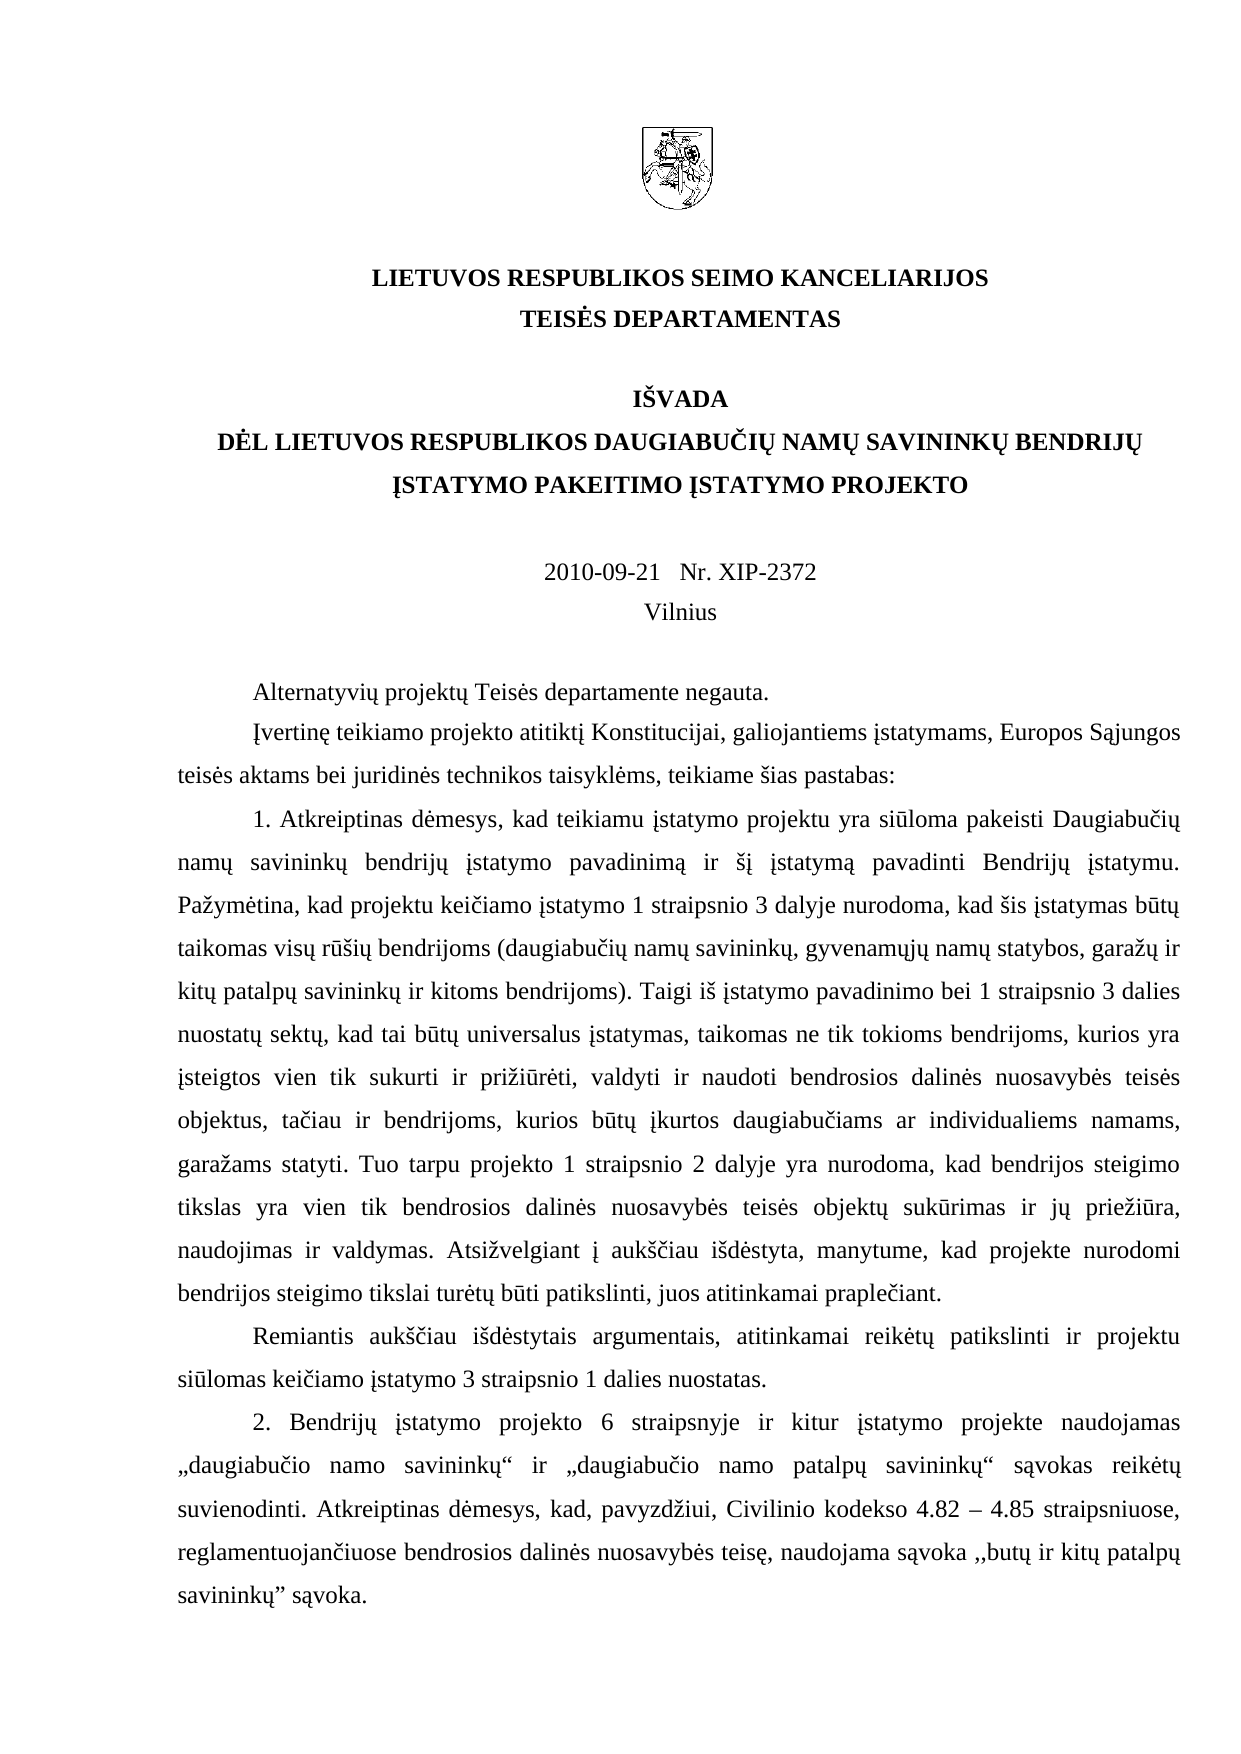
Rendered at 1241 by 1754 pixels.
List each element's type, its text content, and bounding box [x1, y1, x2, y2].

subtitle TEISĖS DEPARTAMENTAS [177, 304, 1183, 332]
text 2. Bendrijų įstatymo projekto 6 straipsnyje ir kitur įstatymo projekte naudojamas „daugiabučio namo savininkų“ ir „daugiabučio namo patalpų savininkų“ sąvokas reikėtų suvienodinti. Atkreiptinas dėmesys, kad, pavyzdžiui, Civilinio kodekso 4.82 – 4.85 straipsniuose, reglamentuojančiuose bendrosios dalinės nuosavybės teisę, naudojama sąvoka ,,butų ir kitų patalpų savininkų” sąvoka. [177, 1407, 1181, 1609]
text Įvertinę teikiamo projekto atitiktį Konstitucijai, galiojantiems įstatymams, Europos Sąjungos teisės aktams bei juridinės technikos taisyklėms, teikiame šias pastabas: [177, 717, 1181, 789]
subtitle IŠVADA [177, 384, 1183, 413]
text Vilnius [177, 597, 1183, 626]
text Alternatyvių projektų Teisės departamente negauta. [177, 677, 1183, 706]
text Remiantis aukščiau išdėstytais argumentais, atitinkamai reikėtų patikslinti ir projektu siūlomas keičiamo įstatymo 3 straipsnio 1 dalies nuostatas. [177, 1321, 1181, 1393]
subtitle DĖL LIETUVOS RESPUBLIKOS DAUGIABUČIŲ NAMŲ SAVININKŲ BENDRIJŲ ĮSTATYMO PAKEITIMO ĮSTATYMO PROJEKTO [177, 427, 1183, 499]
text 1. Atkreiptinas dėmesys, kad teikiamu įstatymo projektu yra siūloma pakeisti Daugiabučių namų savininkų bendrijų įstatymo pavadinimą ir šį įstatymą pavadinti Bendrijų įstatymu. Pažymėtina, kad projektu keičiamo įstatymo 1 straipsnio 3 dalyje nurodoma, kad šis įstatymas būtų taikomas visų rūšių bendrijoms (daugiabučių namų savininkų, gyvenamųjų namų statybos, garažų ir kitų patalpų savininkų ir kitoms bendrijoms). Taigi iš įstatymo pavadinimo bei 1 straipsnio 3 dalies nuostatų sektų, kad tai būtų universalus įstatymas, taikomas ne tik tokioms bendrijoms, kurios yra įsteigtos vien tik sukurti ir prižiūrėti, valdyti ir naudoti bendrosios dalinės nuosavybės teisės objektus, tačiau ir bendrijoms, kurios būtų įkurtos daugiabučiams ar individualiems namams, garažams statyti. Tuo tarpu projekto 1 straipsnio 2 dalyje yra nurodoma, kad bendrijos steigimo tikslas yra vien tik bendrosios dalinės nuosavybės teisės objektų sukūrimas ir jų priežiūra, naudojimas ir valdymas. Atsižvelgiant į aukščiau išdėstyta, manytume, kad projekte nurodomi bendrijos steigimo tikslai turėtų būti patikslinti, juos atitinkamai praplečiant. [177, 804, 1181, 1307]
text 2010-09-21 Nr. XIP-2372 [177, 557, 1183, 585]
subtitle LIETUVOS RESPUBLIKOS SEIMO KANCELIARIJOS [177, 263, 1183, 292]
